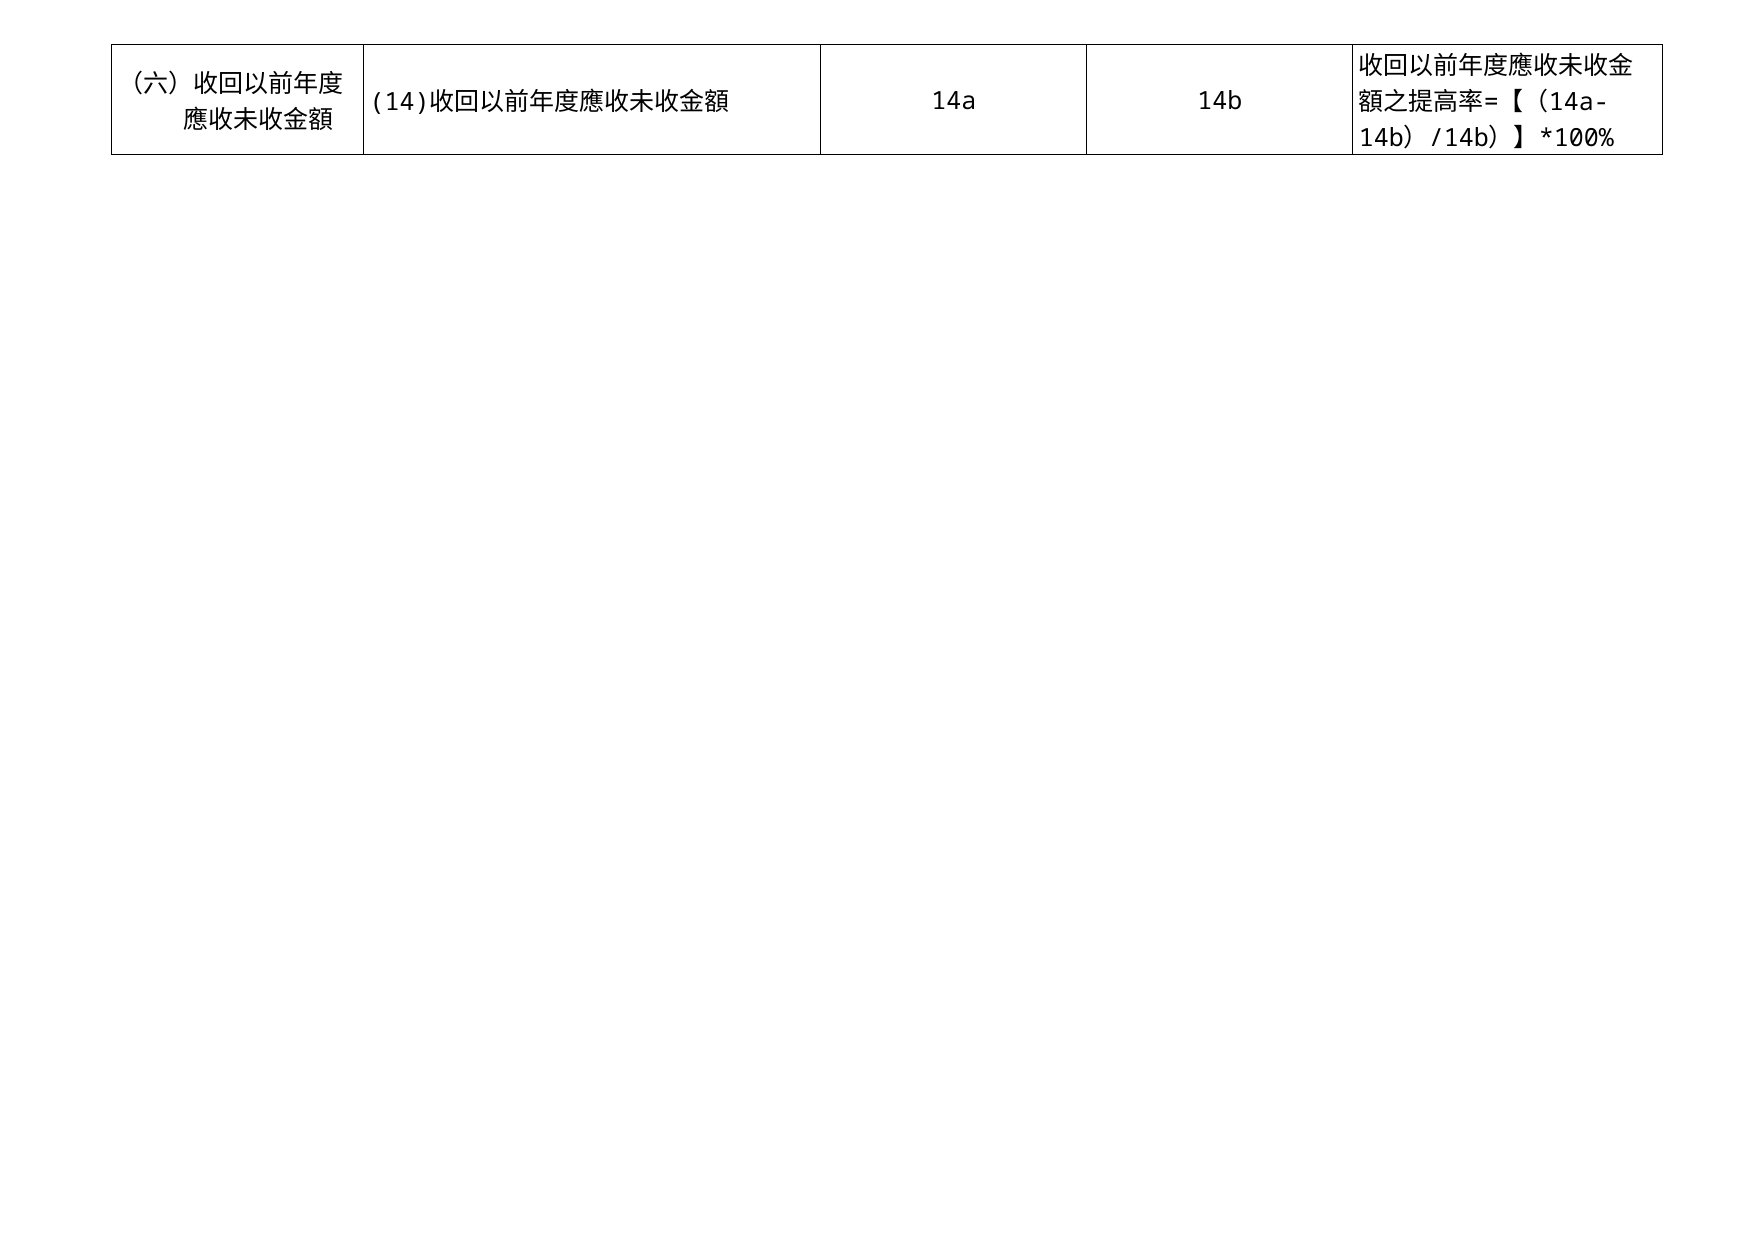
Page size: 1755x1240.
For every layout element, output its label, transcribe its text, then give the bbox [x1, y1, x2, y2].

table_cell (14)收回以前年度應收未收金額 [364, 45, 820, 154]
table_cell （六）收回以前年度應收未收金額 [112, 45, 363, 154]
table_cell 收回以前年度應收未收金額之提高率=【（14a-14b）/14b）】*100% [1353, 45, 1662, 154]
table_cell 14a [821, 45, 1086, 154]
table_cell 14b [1087, 45, 1352, 154]
